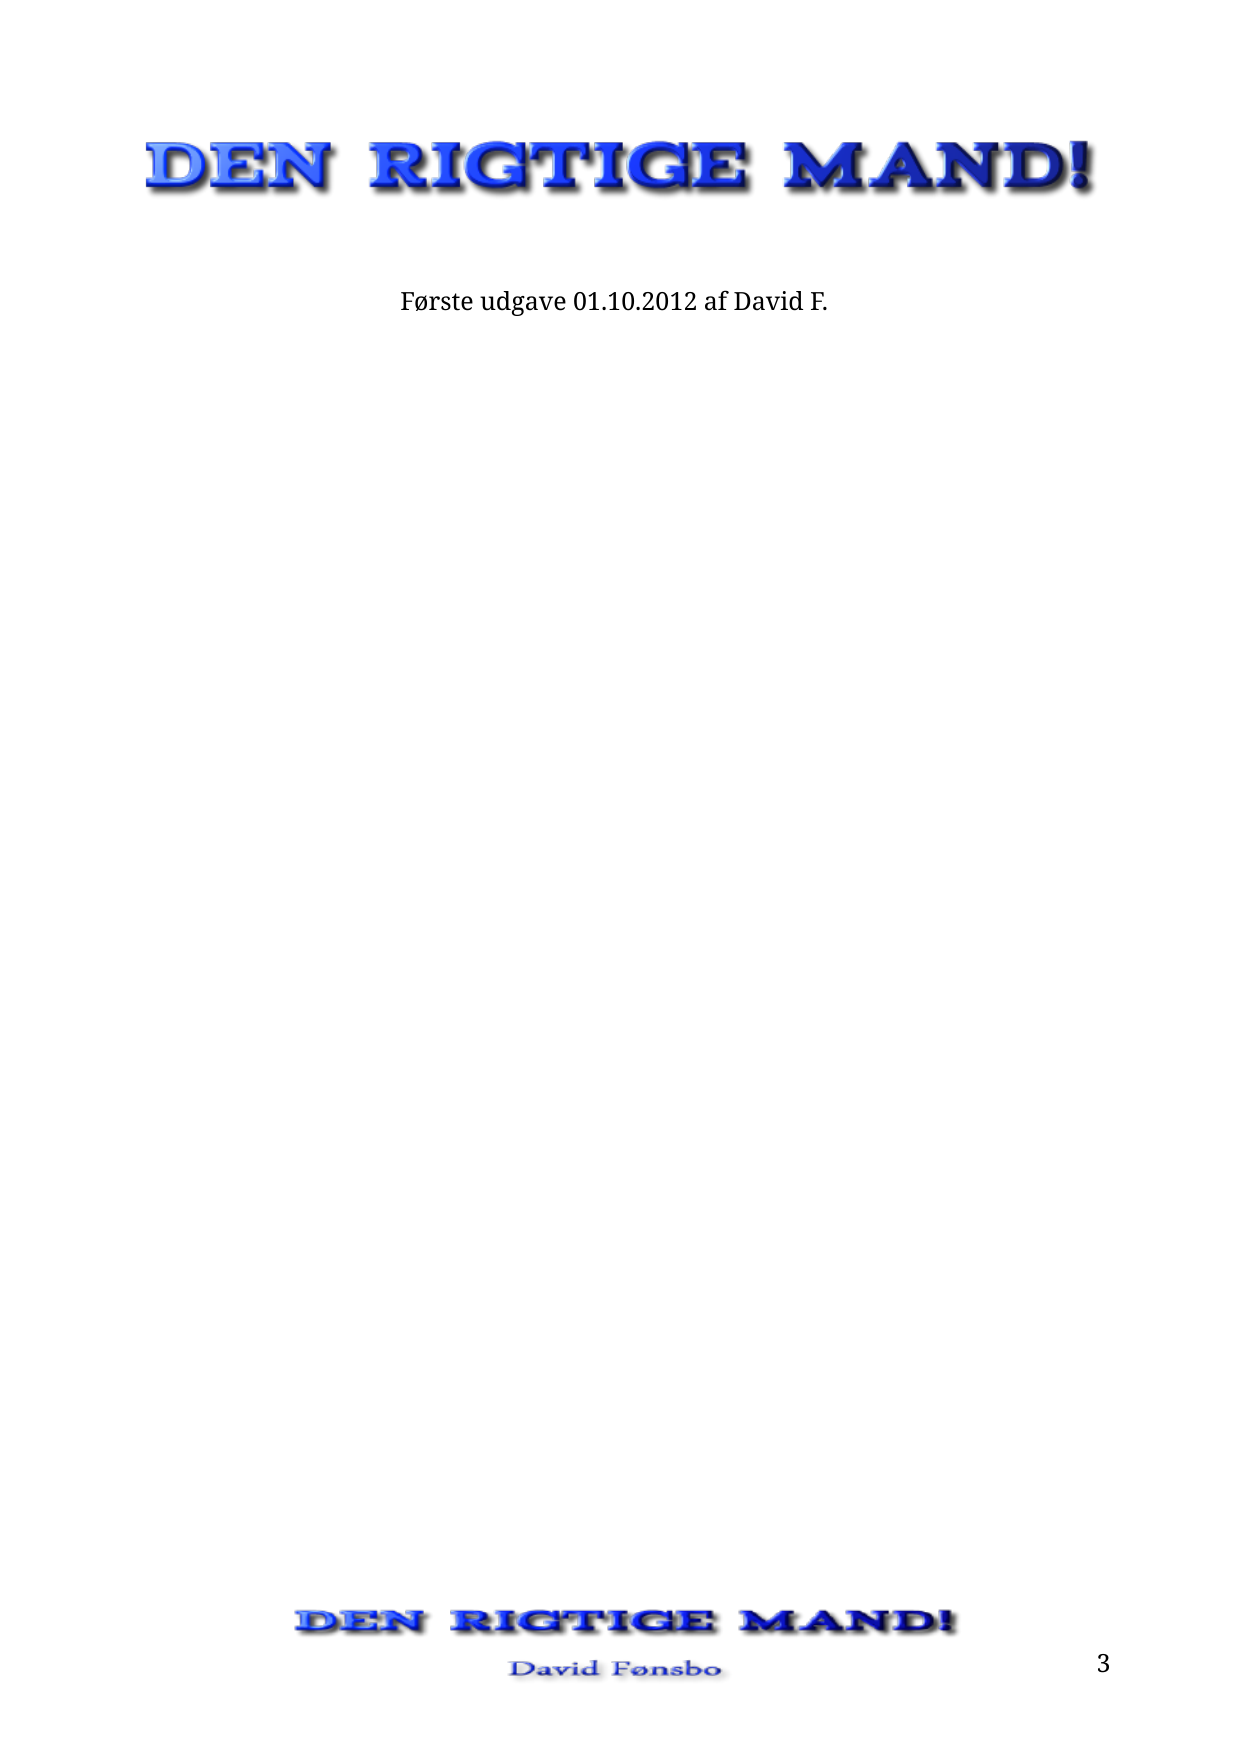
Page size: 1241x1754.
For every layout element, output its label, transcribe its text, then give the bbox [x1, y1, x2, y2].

text Første udgave 01.10.2012 af David F. [160, 283, 1068, 317]
picture [118, 1559, 1111, 1689]
picture [118, 59, 1111, 254]
